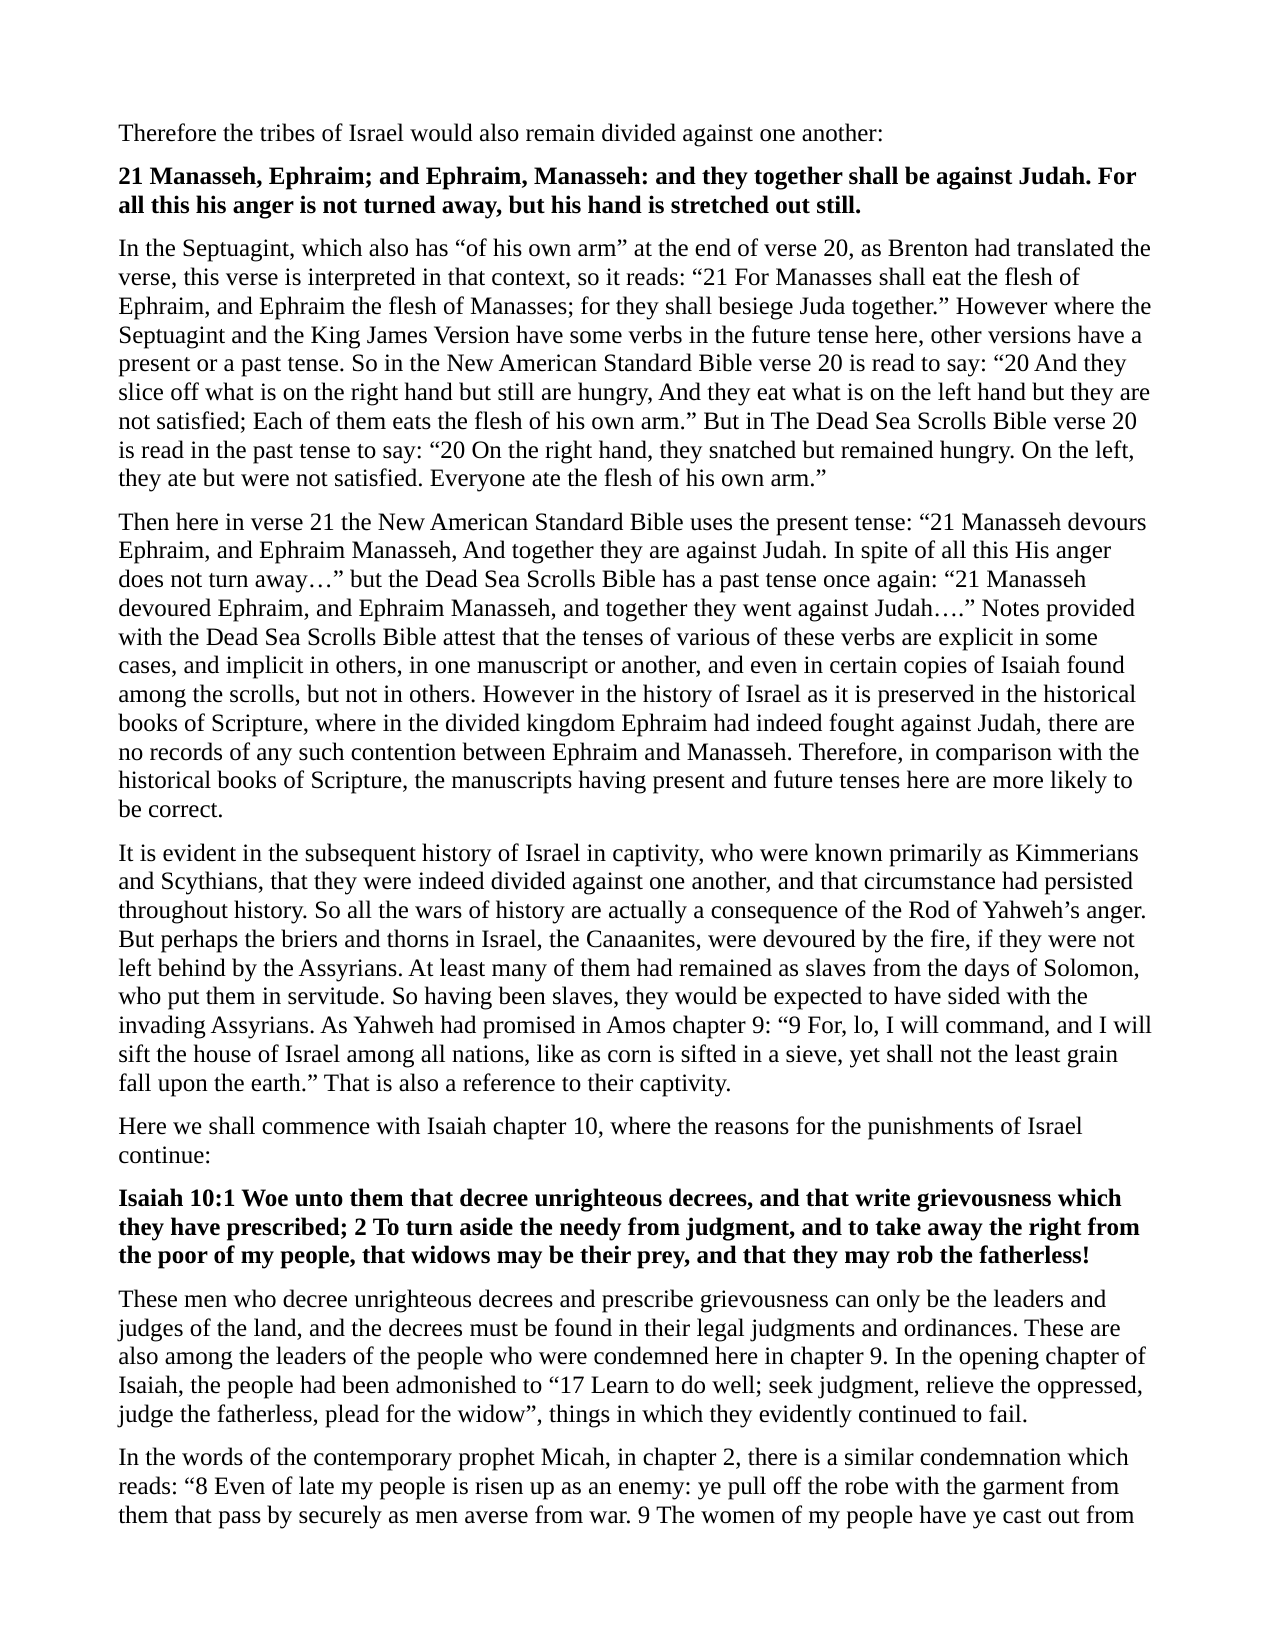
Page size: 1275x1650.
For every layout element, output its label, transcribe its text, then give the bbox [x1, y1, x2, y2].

text Here we shall commence with Isaiah chapter 10, where the reasons for the punishments of Israel continue: [118, 1111, 1157, 1168]
text In the Septuagint, which also has “of his own arm” at the end of verse 20, as Brenton had translated the verse, this verse is interpreted in that context, so it reads: “21 For Manasses shall eat the flesh of Ephraim, and Ephraim the flesh of Manasses; for they shall besiege Juda together.” However where the Septuagint and the King James Version have some verbs in the future tense here, other versions have a present or a past tense. So in the New American Standard Bible verse 20 is read to say: “20 And they slice off what is on the right hand but still are hungry, And they eat what is on the left hand but they are not satisfied; Each of them eats the flesh of his own arm.” But in The Dead Sea Scrolls Bible verse 20 is read in the past tense to say: “20 On the right hand, they snatched but remained hungry. On the left, they ate but were not satisfied. Everyone ate the flesh of his own arm.” [118, 233, 1157, 492]
text It is evident in the subsequent history of Israel in captivity, who were known primarily as Kimmerians and Scythians, that they were indeed divided against one another, and that circumstance had persisted throughout history. So all the wars of history are actually a consequence of the Rod of Yahweh’s anger. But perhaps the briers and thorns in Israel, the Canaanites, were devoured by the fire, if they were not left behind by the Assyrians. At least many of them had remained as slaves from the days of Solomon, who put them in servitude. So having been slaves, they would be expected to have sided with the invading Assyrians. As Yahweh had promised in Amos chapter 9: “9 For, lo, I will command, and I will sift the house of Israel among all nations, like as corn is sifted in a sieve, yet shall not the least grain fall upon the earth.” That is also a reference to their captivity. [118, 838, 1157, 1096]
text Isaiah 10:1 Woe unto them that decree unrighteous decrees, and that write grievousness which they have prescribed; 2 To turn aside the needy from judgment, and to take away the right from the poor of my people, that widows may be their prey, and that they may rob the fatherless! [118, 1183, 1157, 1269]
text Therefore the tribes of Israel would also remain divided against one another: [118, 118, 1157, 147]
text Then here in verse 21 the New American Standard Bible uses the present tense: “21 Manasseh devours Ephraim, and Ephraim Manasseh, And together they are against Judah. In spite of all this His anger does not turn away…” but the Dead Sea Scrolls Bible has a past tense once again: “21 Manasseh devoured Ephraim, and Ephraim Manasseh, and together they went against Judah….” Notes provided with the Dead Sea Scrolls Bible attest that the tenses of various of these verbs are explicit in some cases, and implicit in others, in one manuscript or another, and even in certain copies of Isaiah found among the scrolls, but not in others. However in the history of Israel as it is preserved in the historical books of Scripture, where in the divided kingdom Ephraim had indeed fought against Judah, there are no records of any such contention between Ephraim and Manasseh. Therefore, in comparison with the historical books of Scripture, the manuscripts having present and future tenses here are more likely to be correct. [118, 507, 1157, 823]
text These men who decree unrighteous decrees and prescribe grievousness can only be the leaders and judges of the land, and the decrees must be found in their legal judgments and ordinances. These are also among the leaders of the people who were condemned here in chapter 9. In the opening chapter of Isaiah, the people had been admonished to “17 Learn to do well; seek judgment, relieve the oppressed, judge the fatherless, plead for the widow”, things in which they evidently continued to fail. [118, 1284, 1157, 1428]
text In the words of the contemporary prophet Micah, in chapter 2, there is a similar condemnation which reads: “8 Even of late my people is risen up as an enemy: ye pull off the robe with the garment from them that pass by securely as men averse from war. 9 The women of my people have ye cast out from [118, 1442, 1157, 1528]
text 21 Manasseh, Ephraim; and Ephraim, Manasseh: and they together shall be against Judah. For all this his anger is not turned away, but his hand is stretched out still. [118, 161, 1157, 219]
